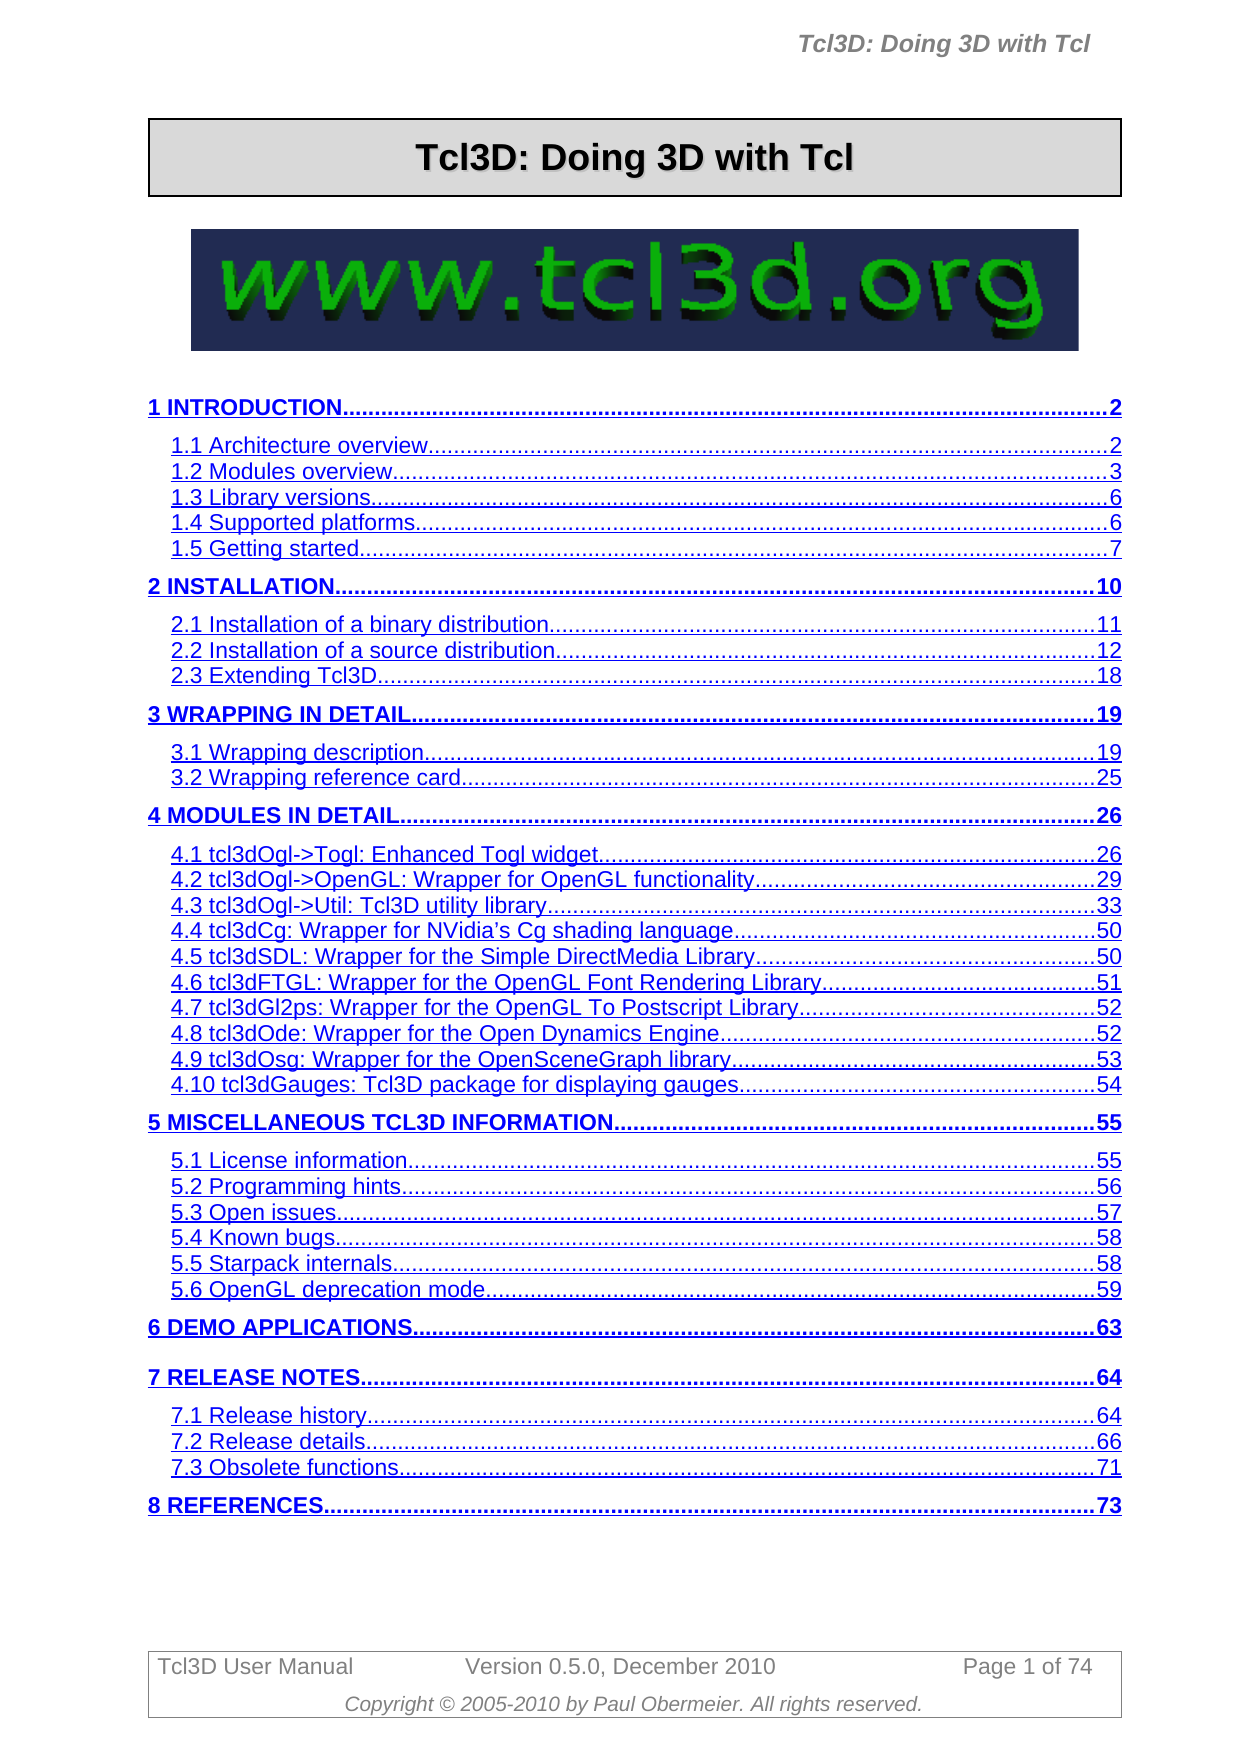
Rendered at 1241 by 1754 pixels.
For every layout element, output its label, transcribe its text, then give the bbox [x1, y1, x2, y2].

text 3 Wrapping in detail 19 [148, 701, 1122, 723]
picture [191, 229, 1079, 351]
text 7.2 Release details 66 [171, 1429, 1122, 1451]
text 1.4 Supported platforms 6 [171, 510, 1122, 532]
text 4.2 tcl3dOgl->OpenGL: Wrapper for OpenGL functionality 29 [171, 867, 1122, 889]
text 2.1 Installation of a binary distribution 11 [171, 612, 1122, 634]
text 6 Demo applications 63 [148, 1314, 1122, 1336]
text 4.9 tcl3dOsg: Wrapper for the OpenSceneGraph library 53 [171, 1046, 1122, 1068]
text 4.6 tcl3dFTGL: Wrapper for the OpenGL Font Rendering Library 51 [171, 969, 1122, 991]
text 2.3 Extending Tcl3D 18 [171, 663, 1122, 685]
text 5.4 Known bugs 58 [171, 1225, 1122, 1247]
text 3.1 Wrapping description 19 [171, 739, 1122, 761]
text 4.7 tcl3dGl2ps: Wrapper for the OpenGL To Postscript Library 52 [171, 995, 1122, 1017]
text 7.1 Release history 64 [171, 1403, 1122, 1425]
text 5.3 Open issues 57 [171, 1199, 1122, 1221]
text 1.2 Modules overview 3 [171, 459, 1122, 481]
text 2.2 Installation of a source distribution 12 [171, 637, 1122, 660]
text 5 Miscellaneous Tcl3D information 55 [148, 1110, 1122, 1132]
text 2 Installation 10 [148, 574, 1122, 596]
text 8 References 73 [148, 1492, 1122, 1515]
text 5.5 Starpack internals 58 [171, 1251, 1122, 1273]
text 4.1 tcl3dOgl->Togl: Enhanced Togl widget 26 [171, 841, 1122, 863]
text 5.2 Programming hints 56 [171, 1174, 1122, 1196]
text 4.8 tcl3dOde: Wrapper for the Open Dynamics Engine 52 [171, 1021, 1122, 1043]
text 4.4 tcl3dCg: Wrapper for NVidia’s Cg shading language 50 [171, 918, 1122, 940]
text 1.3 Library versions 6 [171, 484, 1122, 506]
text 1.1 Architecture overview 2 [171, 433, 1122, 455]
text 3.2 Wrapping reference card 25 [171, 765, 1122, 787]
text 7.3 Obsolete functions 71 [171, 1454, 1122, 1476]
text 1.5 Getting started 7 [171, 536, 1122, 558]
text 7 Release notes 64 [148, 1365, 1122, 1387]
text 5.1 License information 55 [171, 1148, 1122, 1170]
text 5.6 OpenGL deprecation mode 59 [171, 1276, 1122, 1298]
title Tcl3D: Doing 3D with Tcl [150, 120, 1120, 195]
text 4.10 tcl3dGauges: Tcl3D package for displaying gauges 54 [171, 1072, 1122, 1094]
text 1 Introduction 2 [148, 395, 1122, 417]
text 4.3 tcl3dOgl->Util: Tcl3D utility library 33 [171, 892, 1122, 915]
text 4 Modules in detail 26 [148, 803, 1122, 825]
text 4.5 tcl3dSDL: Wrapper for the Simple DirectMedia Library 50 [171, 944, 1122, 966]
